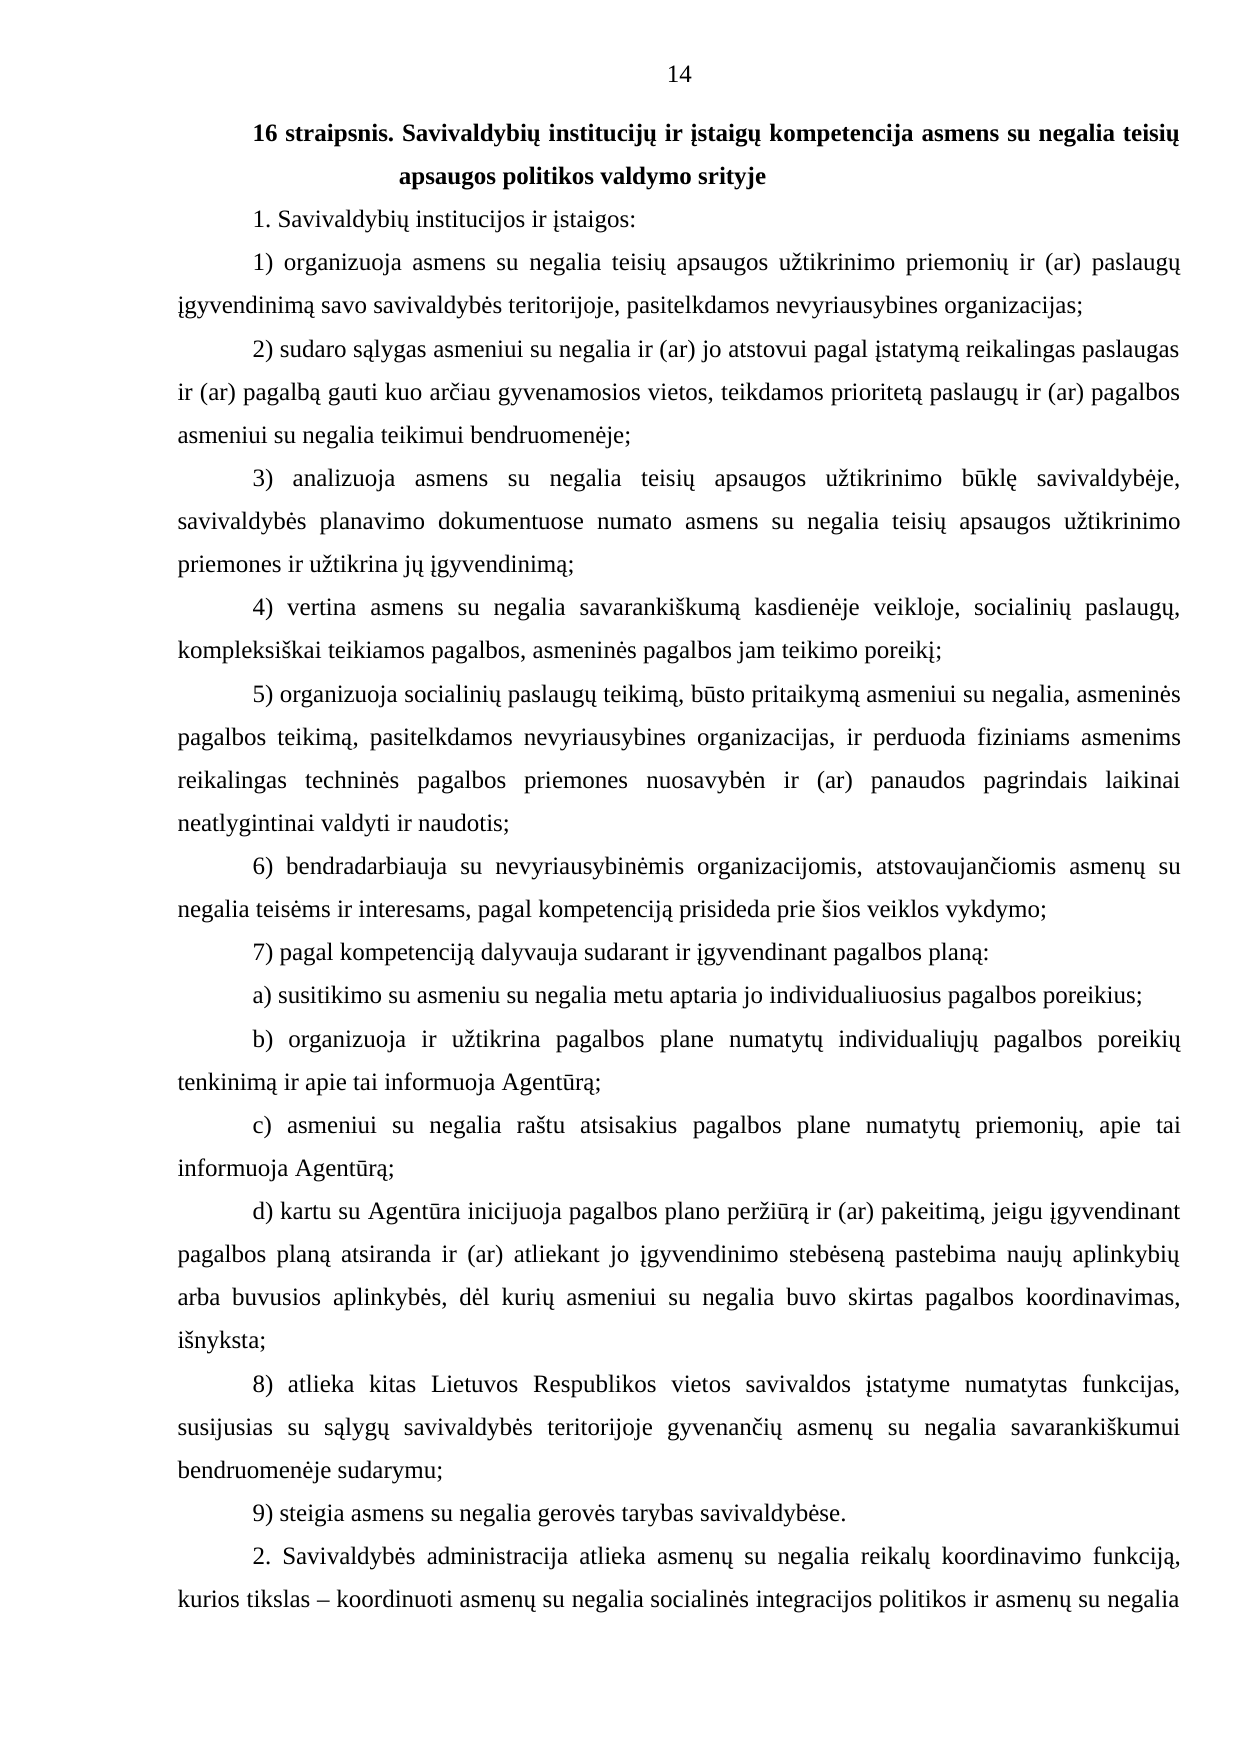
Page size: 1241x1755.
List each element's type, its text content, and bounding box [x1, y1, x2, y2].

text 4) vertina asmens su negalia savarankiškumą kasdienėje veikloje, socialinių paslaugų, kompleksiškai teikiamos pagalbos, asmeninės pagalbos jam teikimo poreikį; [177, 592, 1181, 664]
text b) organizuoja ir užtikrina pagalbos plane numatytų individualiųjų pagalbos poreikių tenkinimą ir apie tai informuoja Agentūrą; [177, 1024, 1181, 1096]
text 9) steigia asmens su negalia gerovės tarybas savivaldybėse. [177, 1498, 1181, 1527]
text 5) organizuoja socialinių paslaugų teikimą, būsto pritaikymą asmeniui su negalia, asmeninės pagalbos teikimą, pasitelkdamos nevyriausybines organizacijas, ir perduoda fiziniams asmenims reikalingas techninės pagalbos priemones nuosavybėn ir (ar) panaudos pagrindais laikinai neatlygintinai valdyti ir naudotis; [177, 679, 1181, 837]
text 7) pagal kompetenciją dalyvauja sudarant ir įgyvendinant pagalbos planą: [177, 937, 1181, 966]
text 1. Savivaldybių institucijos ir įstaigos: [177, 204, 1181, 233]
text 6) bendradarbiauja su nevyriausybinėmis organizacijomis, atstovaujančiomis asmenų su negalia teisėms ir interesams, pagal kompetenciją prisideda prie šios veiklos vykdymo; [177, 851, 1181, 923]
text a) susitikimo su asmeniu su negalia metu aptaria jo individualiuosius pagalbos poreikius; [177, 981, 1181, 1009]
text 2) sudaro sąlygas asmeniui su negalia ir (ar) jo atstovui pagal įstatymą reikalingas paslaugas ir (ar) pagalbą gauti kuo arčiau gyvenamosios vietos, teikdamos prioritetą paslaugų ir (ar) pagalbos asmeniui su negalia teikimui bendruomenėje; [177, 334, 1181, 449]
text 3) analizuoja asmens su negalia teisių apsaugos užtikrinimo būklę savivaldybėje, savivaldybės planavimo dokumentuose numato asmens su negalia teisių apsaugos užtikrinimo priemones ir užtikrina jų įgyvendinimą; [177, 463, 1181, 578]
text d) kartu su Agentūra inicijuoja pagalbos plano peržiūrą ir (ar) pakeitimą, jeigu įgyvendinant pagalbos planą atsiranda ir (ar) atliekant jo įgyvendinimo stebėseną pastebima naujų aplinkybių arba buvusios aplinkybės, dėl kurių asmeniui su negalia buvo skirtas pagalbos koordinavimas, išnyksta; [177, 1196, 1181, 1354]
text 1) organizuoja asmens su negalia teisių apsaugos užtikrinimo priemonių ir (ar) paslaugų įgyvendinimą savo savivaldybės teritorijoje, pasitelkdamos nevyriausybines organizacijas; [177, 247, 1181, 319]
text 2. Savivaldybės administracija atlieka asmenų su negalia reikalų koordinavimo funkciją, kurios tikslas – koordinuoti asmenų su negalia socialinės integracijos politikos ir asmenų su negalia [177, 1541, 1181, 1613]
text 16 straipsnis. Savivaldybių institucijų ir įstaigų kompetencija asmens su negalia teisių apsaugos politikos valdymo srityje [252, 118, 1181, 190]
text 8) atlieka kitas Lietuvos Respublikos vietos savivaldos įstatyme numatytas funkcijas, susijusias su sąlygų savivaldybės teritorijoje gyvenančių asmenų su negalia savarankiškumui bendruomenėje sudarymu; [177, 1369, 1181, 1484]
text c) asmeniui su negalia raštu atsisakius pagalbos plane numatytų priemonių, apie tai informuoja Agentūrą; [177, 1110, 1181, 1182]
